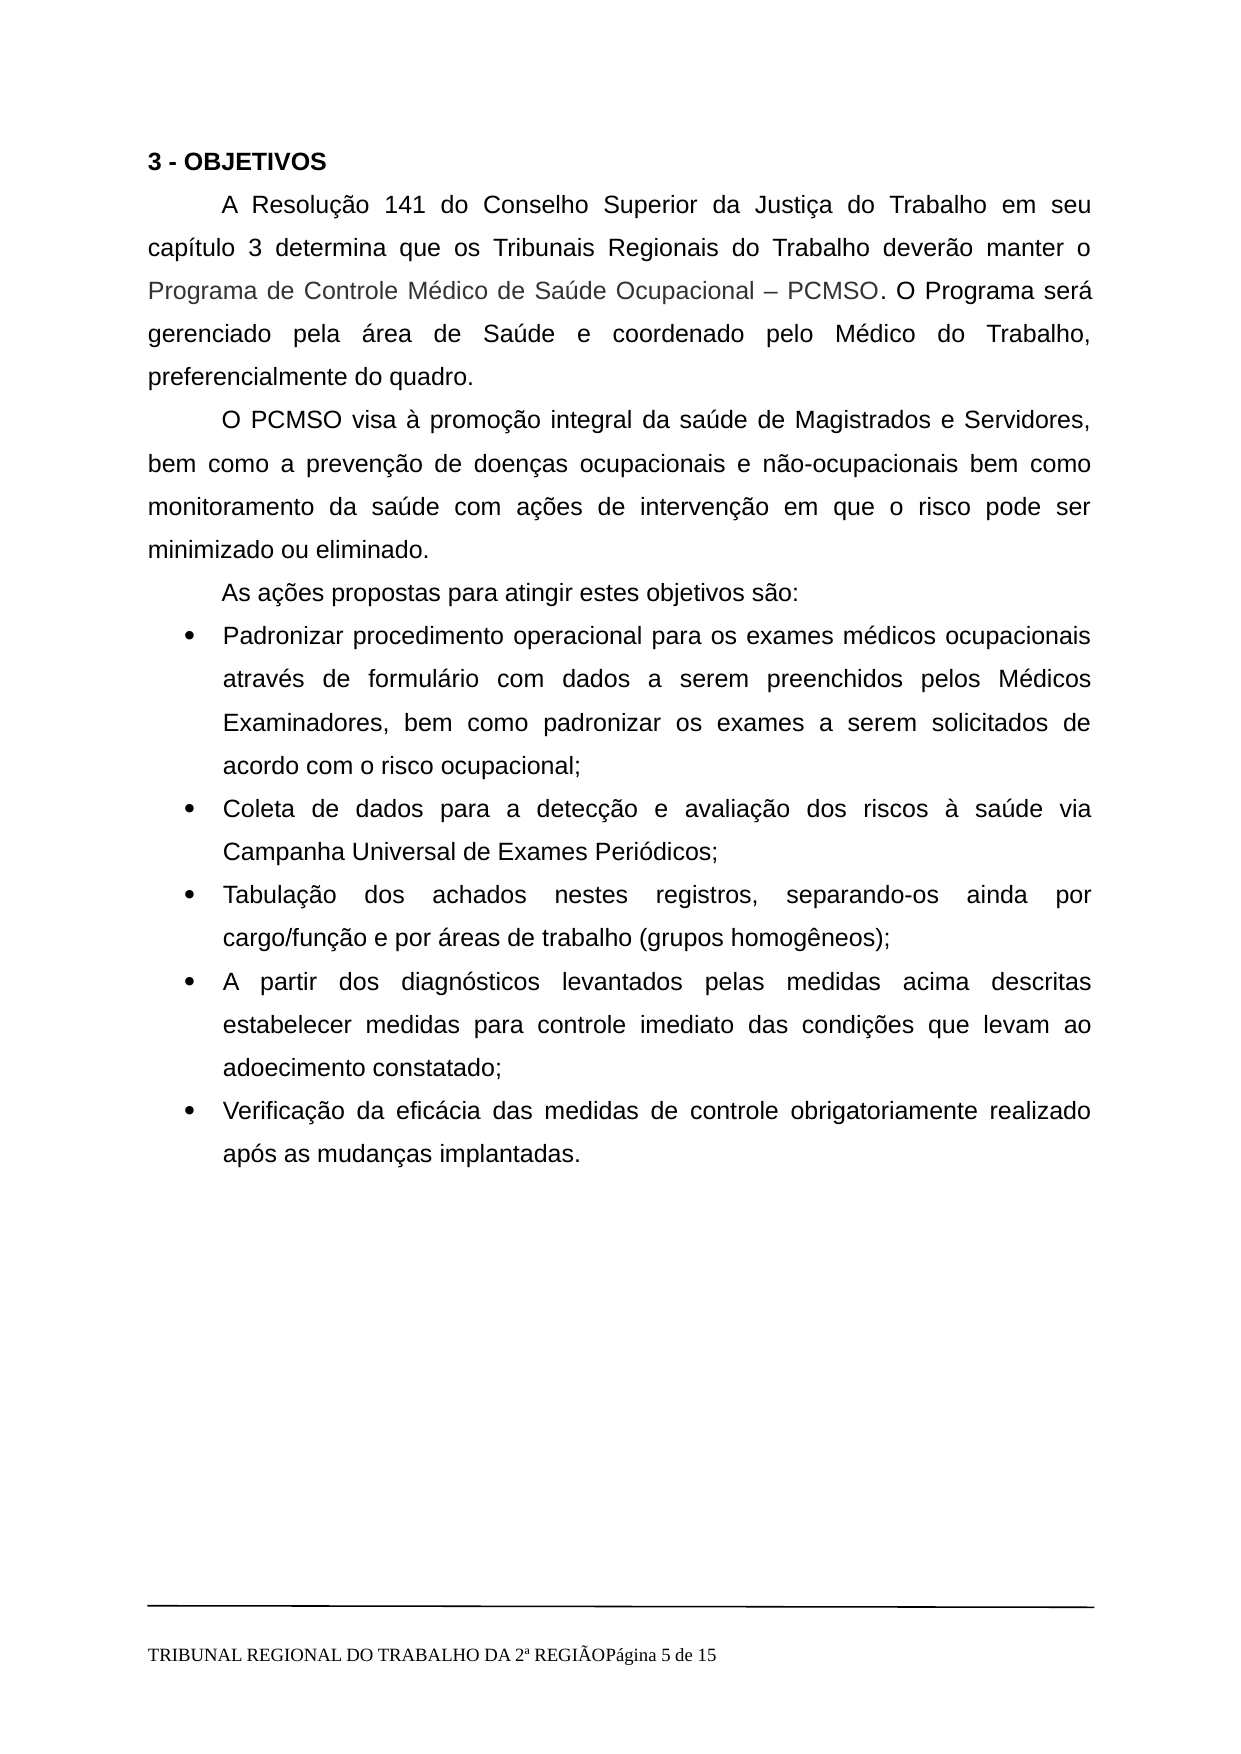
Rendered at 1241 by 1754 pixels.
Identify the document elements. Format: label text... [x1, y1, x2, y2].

text 3 - OBJETIVOS [148, 147, 1093, 176]
list Coleta de dados para a detecção e avaliação dos riscos à saúde via Campanha Universal de Exames Periódicos; [185, 794, 1093, 866]
text As ações propostas para atingir estes objetivos são: [148, 578, 1093, 607]
list A partir dos diagnósticos levantados pelas medidas acima descritas estabelecer medidas para controle imediato das condições que levam ao adoecimento constatado; [185, 966, 1093, 1082]
text O PCMSO visa à promoção integral da saúde de Magistrados e Servidores, bem como a prevenção de doenças ocupacionais e não-ocupacionais bem como monitoramento da saúde com ações de intervenção em que o risco pode ser minimizado ou eliminado. [148, 406, 1093, 564]
list Verificação da eficácia das medidas de controle obrigatoriamente realizado após as mudanças implantadas. [185, 1096, 1093, 1168]
list Padronizar procedimento operacional para os exames médicos ocupacionais através de formulário com dados a serem preenchidos pelos Médicos Examinadores, bem como padronizar os exames a serem solicitados de acordo com o risco ocupacional; [185, 621, 1093, 779]
text A Resolução 141 do Conselho Superior da Justiça do Trabalho em seu capítulo 3 determina que os Tribunais Regionais do Trabalho deverão manter o Programa de Controle Médico de Saúde Ocupacional – PCMSO. O Programa será gerenciado pela área de Saúde e coordenado pelo Médico do Trabalho, preferencialmente do quadro. [148, 190, 1093, 391]
list Tabulação dos achados nestes registros, separando-os ainda por cargo/função e por áreas de trabalho (grupos homogêneos); [185, 880, 1093, 952]
